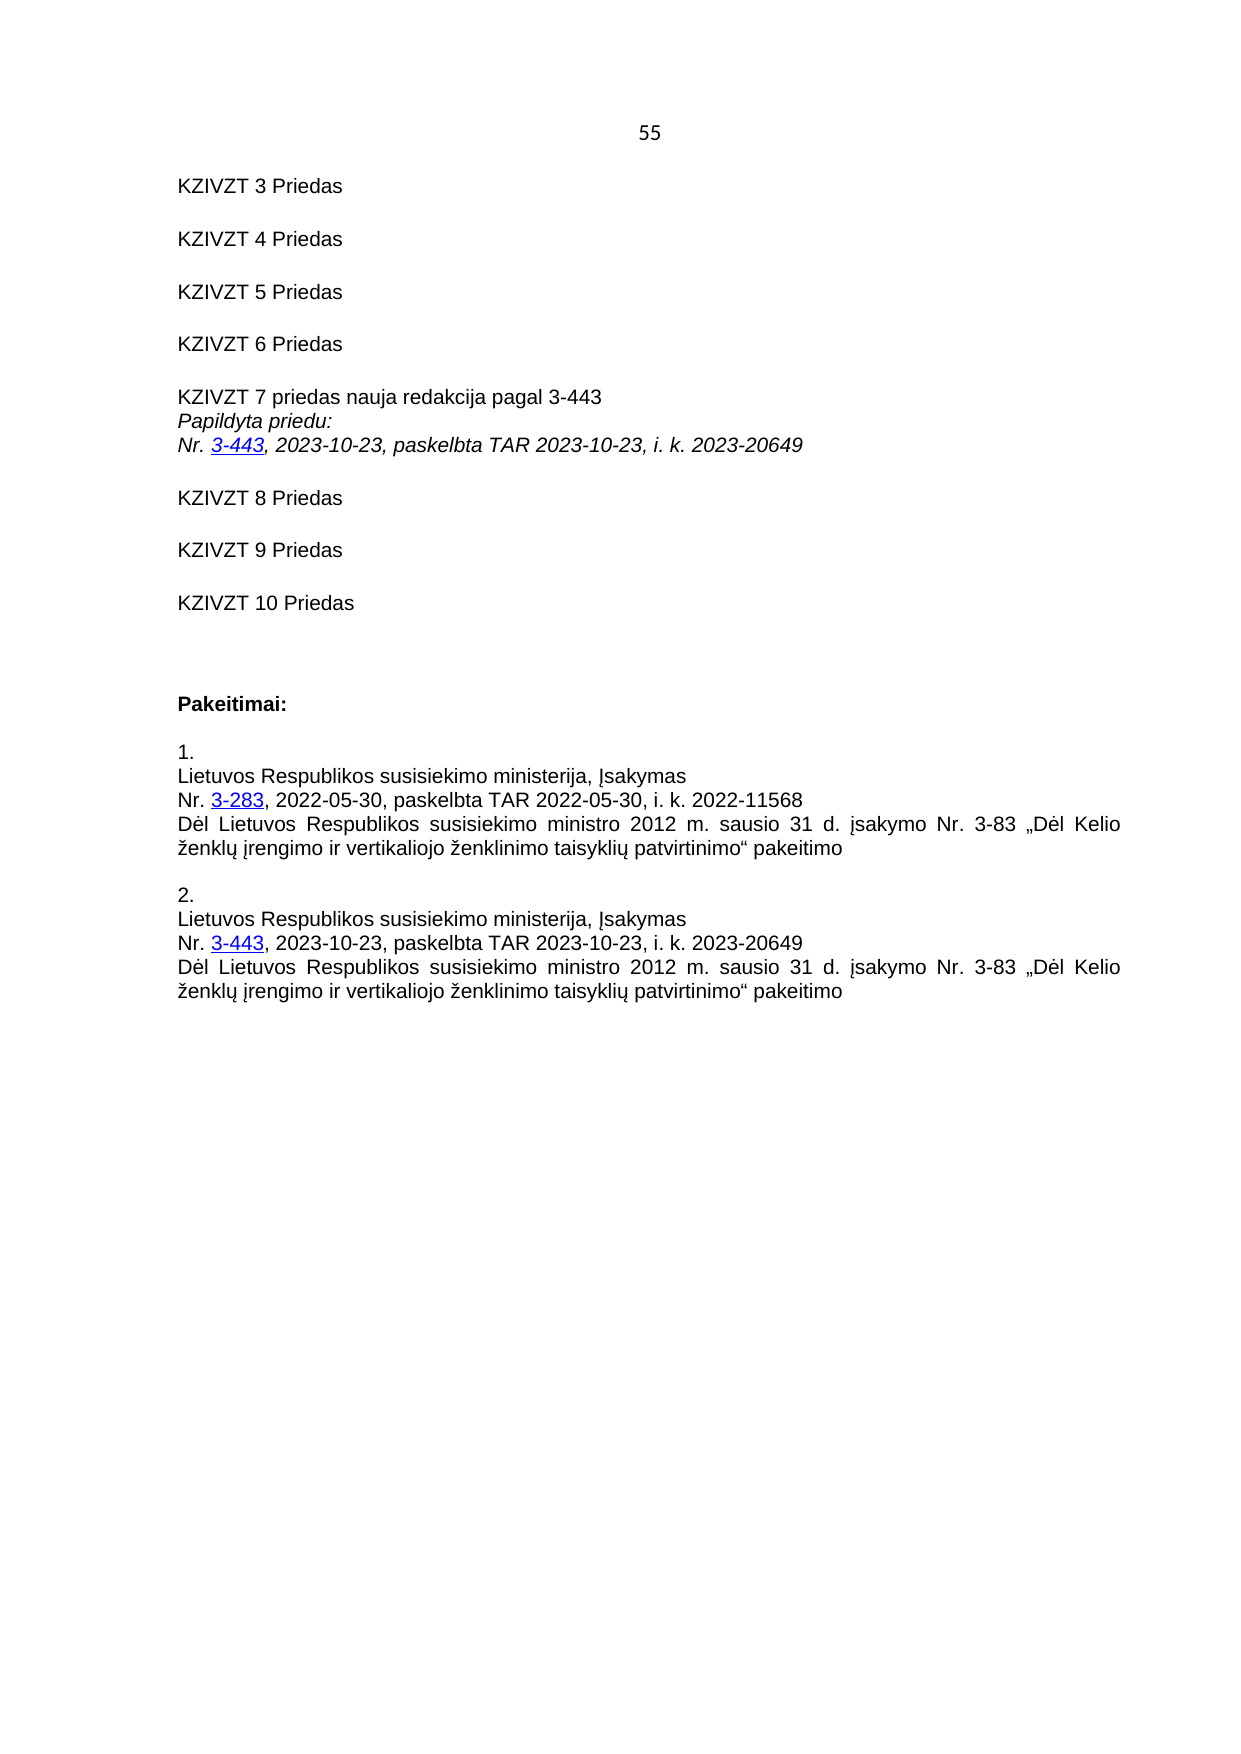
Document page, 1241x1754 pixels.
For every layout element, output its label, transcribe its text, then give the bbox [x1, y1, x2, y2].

text Lietuvos Respublikos susisiekimo ministerija, Įsakymas [177, 907, 1122, 931]
text Dėl Lietuvos Respublikos susisiekimo ministro 2012 m. sausio 31 d. įsakymo Nr. 3-83 „Dėl Kelio ženklų įrengimo ir vertikaliojo ženklinimo taisyklių patvirtinimo“ pakeitimo [177, 811, 1122, 859]
text 1. [177, 739, 1122, 763]
text KZIVZT 7 priedas nauja redakcija pagal 3-443 [177, 385, 1122, 409]
text Lietuvos Respublikos susisiekimo ministerija, Įsakymas [177, 763, 1122, 787]
text KZIVZT 9 Priedas [177, 538, 1122, 562]
text Dėl Lietuvos Respublikos susisiekimo ministro 2012 m. sausio 31 d. įsakymo Nr. 3-83 „Dėl Kelio ženklų įrengimo ir vertikaliojo ženklinimo taisyklių patvirtinimo“ pakeitimo [177, 955, 1122, 1003]
text Papildyta priedu: [177, 409, 1122, 433]
text Nr. 3-443, 2023-10-23, paskelbta TAR 2023-10-23, i. k. 2023-20649 [177, 433, 1122, 457]
text Nr. 3-443, 2023-10-23, paskelbta TAR 2023-10-23, i. k. 2023-20649 [177, 931, 1122, 955]
text Nr. 3-283, 2022-05-30, paskelbta TAR 2022-05-30, i. k. 2022-11568 [177, 787, 1122, 811]
text KZIVZT 5 Priedas [177, 279, 1122, 303]
text KZIVZT 3 Priedas [177, 174, 1122, 198]
text 2. [177, 883, 1122, 907]
text KZIVZT 4 Priedas [177, 227, 1122, 251]
text Pakeitimai: [177, 692, 1122, 716]
text KZIVZT 8 Priedas [177, 486, 1122, 509]
text KZIVZT 6 Priedas [177, 332, 1122, 356]
text KZIVZT 10 Priedas [177, 591, 1122, 615]
